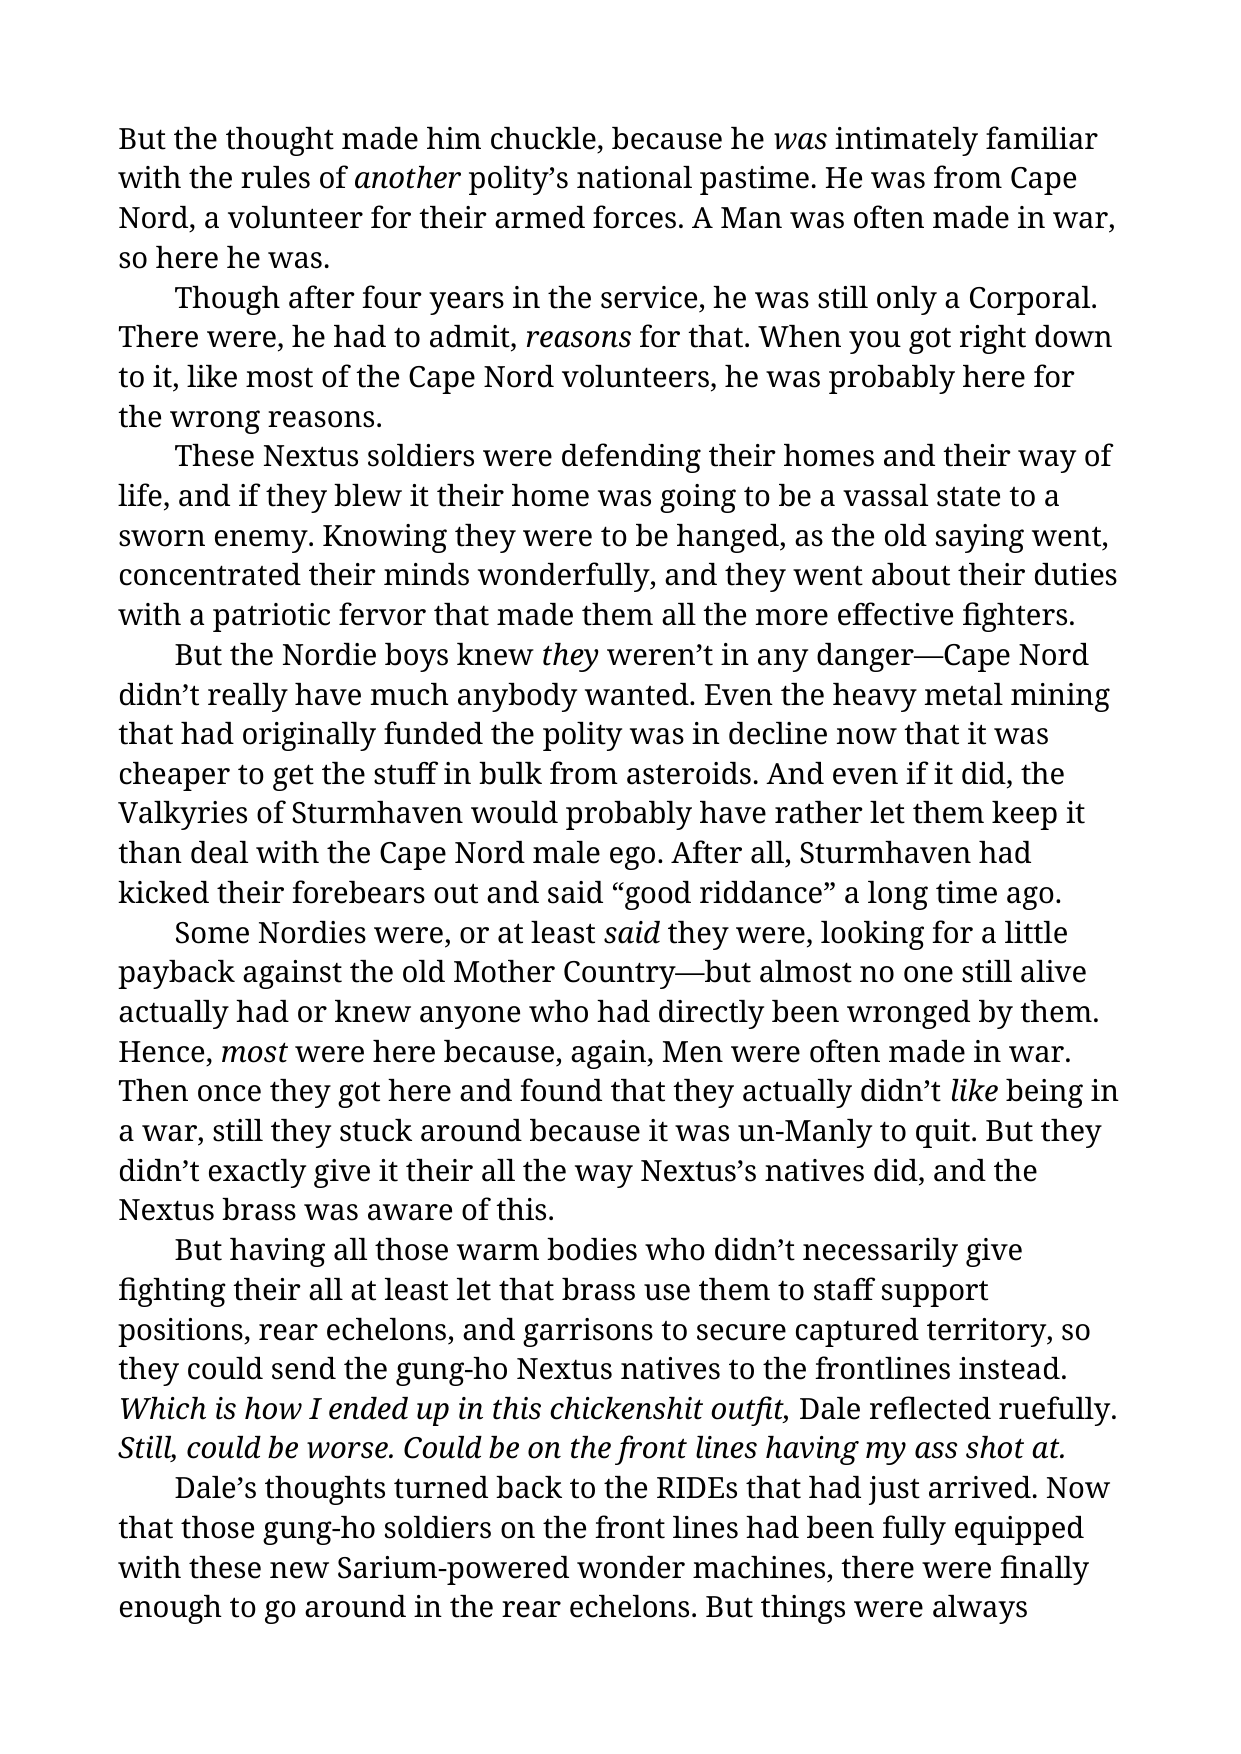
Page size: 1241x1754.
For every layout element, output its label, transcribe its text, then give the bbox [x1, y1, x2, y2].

text But having all those warm bodies who didn’t necessarily give fighting their all at least let that brass use them to staff support positions, rear echelons, and garrisons to secure captured territory, so they could send the gung-ho Nextus natives to the frontlines instead. Which is how I ended up in this chickenshit outfit, Dale reflected ruefully. Still, could be worse. Could be on the front lines having my ass shot at. [118, 1229, 1122, 1467]
text Dale’s thoughts turned back to the RIDEs that had just arrived. Now that those gung-ho soldiers on the front lines had been fully equipped with these new Sarium-powered wonder machines, there were finally enough to go around in the rear echelons. But things were always [118, 1467, 1122, 1626]
text Some Nordies were, or at least said they were, looking for a little payback against the old Mother Country—but almost no one still alive actually had or knew anyone who had directly been wronged by them. Hence, most were here because, again, Men were often made in war. Then once they got here and found that they actually didn’t like being in a war, still they stuck around because it was un-Manly to quit. But they didn’t exactly give it their all the way Nextus’s natives did, and the Nextus brass was aware of this. [118, 912, 1122, 1229]
text But the Nordie boys knew they weren’t in any danger—Cape Nord didn’t really have much anybody wanted. Even the heavy metal mining that had originally funded the polity was in decline now that it was cheaper to get the stuff in bulk from asteroids. And even if it did, the Valkyries of Sturmhaven would probably have rather let them keep it than deal with the Cape Nord male ego. After all, Sturmhaven had kicked their forebears out and said “good riddance” a long time ago. [118, 634, 1122, 912]
text But the thought made him chuckle, because he was intimately familiar with the rules of another polity’s national pastime. He was from Cape Nord, a volunteer for their armed forces. A Man was often made in war, so here he was. [118, 118, 1122, 277]
text These Nextus soldiers were defending their homes and their way of life, and if they blew it their home was going to be a vassal state to a sworn enemy. Knowing they were to be hanged, as the old saying went, concentrated their minds wonderfully, and they went about their duties with a patriotic fervor that made them all the more effective fighters. [118, 436, 1122, 634]
text Though after four years in the service, he was still only a Corporal. There were, he had to admit, reasons for that. When you got right down to it, like most of the Cape Nord volunteers, he was probably here for the wrong reasons. [118, 277, 1122, 436]
